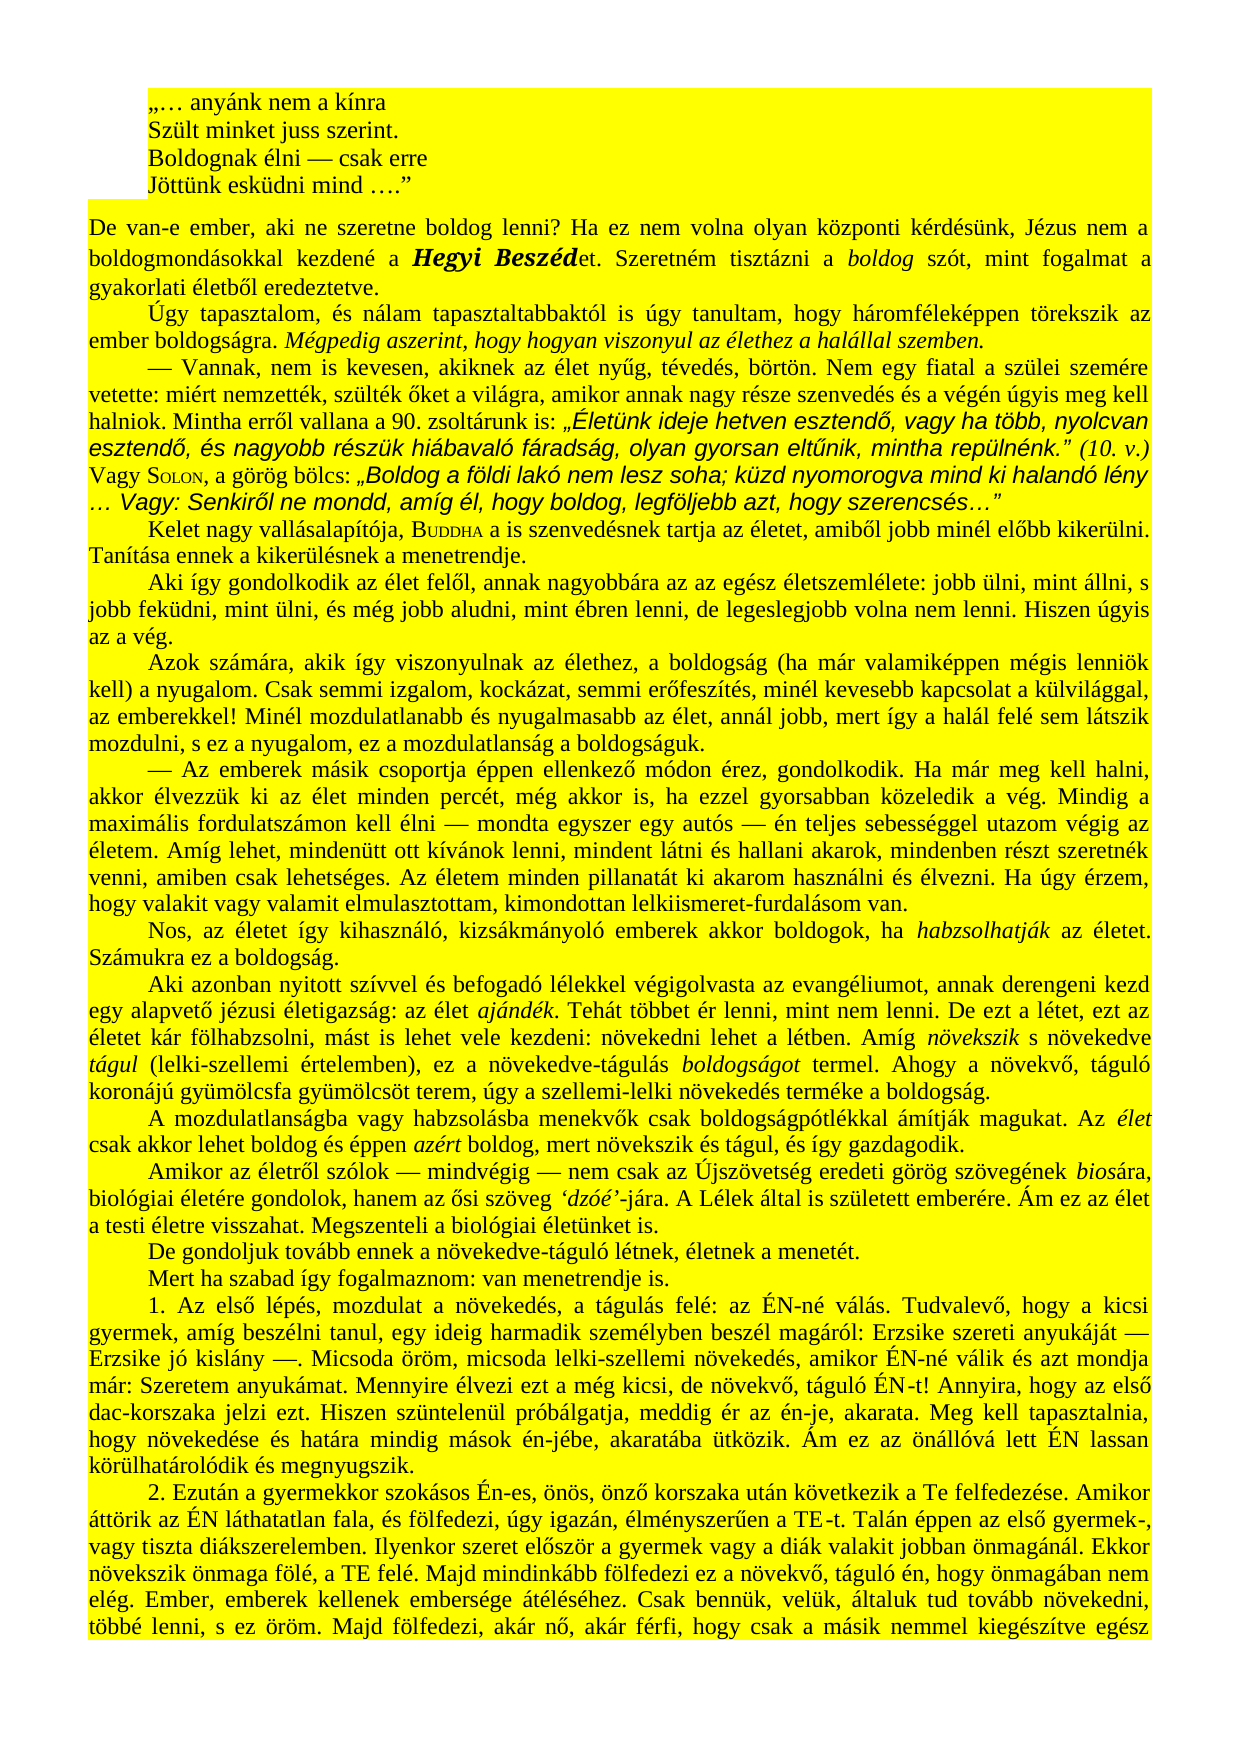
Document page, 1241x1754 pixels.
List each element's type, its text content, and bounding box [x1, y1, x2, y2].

text De gondoljuk tovább ennek a növekedve-táguló létnek, életnek a menetét. [88, 1238, 1152, 1265]
text Aki azonban nyitott szívvel és befogadó lélekkel végigolvasta az evangéliumot, annak derengeni kezd egy alapvető jézusi életigazság: az élet ajándék. Tehát többet ér lenni, mint nem lenni. De ezt a létet, ezt az életet kár fölhabzsolni, mást is lehet vele kezdeni: növekedni lehet a létben. Amíg növekszik s növekedve tágul (lelki-szellemi értelemben), ez a növekedve-tágulás boldogságot termel. Ahogy a növekvő, táguló koronájú gyümölcsfa gyümölcsöt terem, úgy a szellemi-lelki növekedés terméke a boldogság. [88, 971, 1152, 1104]
text 2. Ezután a gyermekkor szokásos Én-es, önös, önző korszaka után következik a Te felfedezése. Amikor áttörik az ÉN láthatatlan fala, és fölfedezi, úgy igazán, élményszerűen a TE‑t. Talán éppen az első gyermek‑, vagy tiszta diákszerelemben. Ilyenkor szeret először a gyermek vagy a diák valakit jobban önmagánál. Ekkor növekszik önmaga fölé, a TE felé. Majd mindinkább fölfedezi ez a növekvő, táguló én, hogy önmagában nem elég. Ember, emberek kellenek embersége átéléséhez. Csak bennük, velük, általuk tud tovább növekedni, többé lenni, s ez öröm. Majd fölfedezi, akár nő, akár férfi, hogy csak a másik nemmel kiegészítve egész [88, 1479, 1152, 1640]
text Mert ha szabad így fogalmaznom: van menetrendje is. [88, 1265, 1152, 1292]
text — Az emberek másik csoportja éppen ellenkező módon érez, gondolkodik. Ha már meg kell halni, akkor élvezzük ki az élet minden percét, még akkor is, ha ezzel gyorsabban közeledik a vég. Mindig a maximális fordulatszámon kell élni — mondta egyszer egy autós — én teljes sebességgel utazom végig az életem. Amíg lehet, mindenütt ott kívánok lenni, mindent látni és hallani akarok, mindenben részt szeretnék venni, amiben csak lehetséges. Az életem minden pillanatát ki akarom használni és élvezni. Ha úgy érzem, hogy valakit vagy valamit elmulasztottam, kimondottan lelkiismeret-furdalásom van. [88, 756, 1152, 917]
text Amikor az életről szólok — mindvégig — nem csak az Újszövetség eredeti görög szövegének biosára, biológiai életére gondolok, hanem az ősi szöveg ‘dzóé’-jára. A Lélek által is született emberére. Ám ez az élet a testi életre visszahat. Megszenteli a biológiai életünket is. [88, 1158, 1152, 1238]
text A mozdulatlanságba vagy habzsolásba menekvők csak boldogságpótlékkal ámítják magukat. Az élet csak akkor lehet boldog és éppen azért boldog, mert növekszik és tágul, és így gazdagodik. [88, 1104, 1152, 1158]
text Úgy tapasztalom, és nálam tapasztaltabbaktól is úgy tanultam, hogy háromféleképpen törekszik az ember boldogságra. Mégpedig aszerint, hogy hogyan viszonyul az élethez a halállal szemben. [88, 300, 1152, 354]
text Kelet nagy vallásalapítója, Buddha a is szenvedésnek tartja az életet, amiből jobb minél előbb kikerülni. Tanítása ennek a kikerülésnek a menetrendje. [88, 516, 1152, 569]
text — Vannak, nem is kevesen, akiknek az élet nyűg, tévedés, börtön. Nem egy fiatal a szülei szemére vetette: miért nemzették, szülték őket a világra, amikor annak nagy része szenvedés és a végén úgyis meg kell halniok. Mintha erről vallana a 90. zsoltárunk is: „Életünk ideje hetven esztendő, vagy ha több, nyolcvan esztendő, és nagyobb részük hiábavaló fáradság, olyan gyorsan eltűnik, mintha repülnénk.” (10. v.) Vagy Solon, a görög bölcs: „Boldog a földi lakó nem lesz soha; küzd nyomorogva mind ki halandó lény … Vagy: Senkiről ne mondd, amíg él, hogy boldog, legföljebb azt, hogy szerencsés…” [88, 354, 1152, 516]
text Azok számára, akik így viszonyulnak az élethez, a boldogság (ha már valamiképpen mégis lenniök kell) a nyugalom. Csak semmi izgalom, kockázat, semmi erőfeszítés, minél kevesebb kapcsolat a külvilággal, az emberekkel! Minél mozdulatlanabb és nyugalmasabb az élet, annál jobb, mert így a halál felé sem látszik mozdulni, s ez a nyugalom, ez a mozdulatlanság a boldogságuk. [88, 649, 1152, 756]
text „… anyánk nem a kínra Szült minket juss szerint. Boldognak élni — csak erre Jöttünk esküdni mind ….” [148, 88, 1152, 199]
text De van‑e ember, aki ne szeretne boldog lenni? Ha ez nem volna olyan központi kérdésünk, Jézus nem a boldogmondásokkal kezdené a Hegyi Beszédet. Szeretném tisztázni a boldog szót, mint fogalmat a gyakorlati életből eredeztetve. [88, 214, 1152, 300]
text 1. Az első lépés, mozdulat a növekedés, a tágulás felé: az ÉN-né válás. Tudvalevő, hogy a kicsi gyermek, amíg beszélni tanul, egy ideig harmadik személyben beszél magáról: Erzsike szereti anyukáját — Erzsike jó kislány —. Micsoda öröm, micsoda lelki-szellemi növekedés, amikor ÉN-né válik és azt mondja már: Szeretem anyukámat. Mennyire élvezi ezt a még kicsi, de növekvő, táguló ÉN‑t! Annyira, hogy az első dac-korszaka jelzi ezt. Hiszen szüntelenül próbálgatja, meddig ér az én-je, akarata. Meg kell tapasztalnia, hogy növekedése és határa mindig mások én-jébe, akaratába ütközik. Ám ez az önállóvá lett ÉN lassan körülhatárolódik és megnyugszik. [88, 1292, 1152, 1479]
text Nos, az életet így kihasználó, kizsákmányoló emberek akkor boldogok, ha habzsolhatják az életet. Számukra ez a boldogság. [88, 917, 1152, 971]
text Aki így gondolkodik az élet felől, annak nagyobbára az az egész életszemlélete: jobb ülni, mint állni, s jobb feküdni, mint ülni, és még jobb aludni, mint ébren lenni, de legeslegjobb volna nem lenni. Hiszen úgyis az a vég. [88, 569, 1152, 649]
